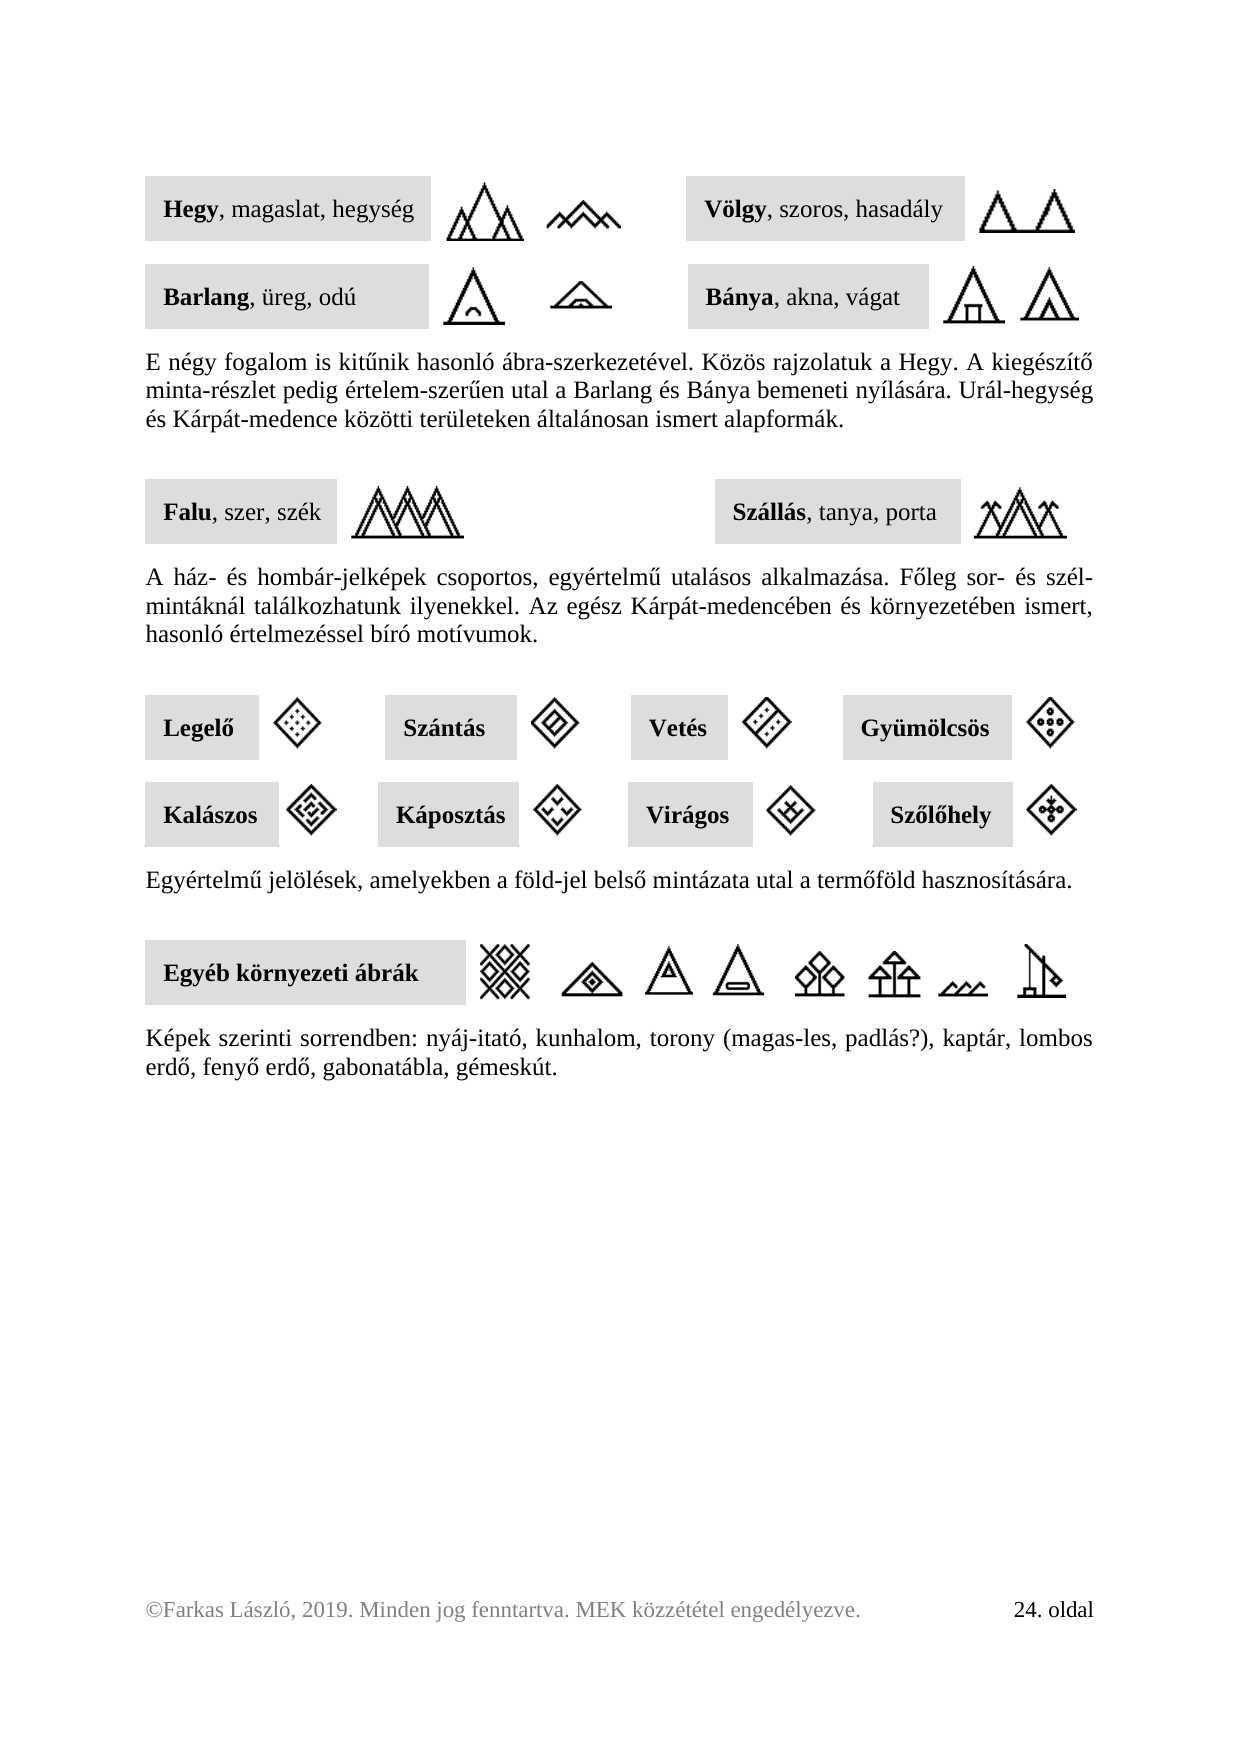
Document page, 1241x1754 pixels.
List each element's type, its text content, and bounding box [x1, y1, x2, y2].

table_header Káposztás [378, 782, 519, 847]
table_header [279, 782, 378, 847]
table_header [662, 264, 688, 329]
table_header Legelő [145, 695, 259, 760]
table_header Virágos [628, 782, 753, 847]
text A ház- és hombár-jelképek csoportos, egyértelmű utalásos alkalmazása. Főleg sor- és szél-mintáknál találkozhatunk ilyenekkel. Az egész Kárpát-medencében és környezetében ismert, hasonló értelmezéssel bíró motívumok. [145, 562, 1094, 648]
table_header [525, 479, 715, 544]
table_header [429, 264, 662, 329]
text Egyértelmű jelölések, amelyekben a föld-jel belső mintázata utal a termőföld hasznosítására. [145, 865, 1094, 894]
table_header [1013, 782, 1094, 847]
table_header Barlang, üreg, odú [145, 264, 429, 329]
table_header [466, 940, 1094, 1005]
table_header [519, 782, 628, 847]
table_header Vetés [631, 695, 728, 760]
table_header Szántás [385, 695, 517, 760]
table_header [961, 479, 1094, 544]
table_header [728, 695, 843, 760]
table_header [259, 695, 385, 760]
text E négy fogalom is kitűnik hasonló ábra-szerkezetével. Közös rajzolatuk a Hegy. A kiegészítő minta-részlet pedig értelem-szerűen utal a Barlang és Bánya bemeneti nyílására. Urál-hegység és Kárpát-medence közötti területeken általánosan ismert alapformák. [145, 347, 1094, 433]
table_header [663, 176, 686, 241]
table_header Szállás, tanya, porta [715, 479, 961, 544]
table_header Falu, szer, szék [145, 479, 337, 544]
table_header Hegy, magaslat, hegység [145, 176, 431, 241]
table_header Bánya, akna, vágat [688, 264, 929, 329]
table_header Szőlőhely [873, 782, 1013, 847]
table_header [431, 176, 662, 242]
table_header Völgy, szoros, hasadály [686, 176, 965, 241]
table_header Kalászos [145, 782, 279, 847]
text Képek szerinti sorrendben: nyáj-itató, kunhalom, torony (magas-les, padlás?), kaptár, lombos erdő, fenyő erdő, gabonatábla, gémeskút. [145, 1023, 1094, 1080]
table_header [929, 264, 1094, 329]
table_header Egyéb környezeti ábrák [145, 940, 466, 1005]
table_header [1012, 695, 1094, 760]
table_header [965, 176, 1093, 241]
table_header Gyümölcsös [843, 695, 1012, 760]
table_header [337, 479, 524, 544]
table_header [753, 782, 872, 847]
table_header [518, 695, 631, 760]
